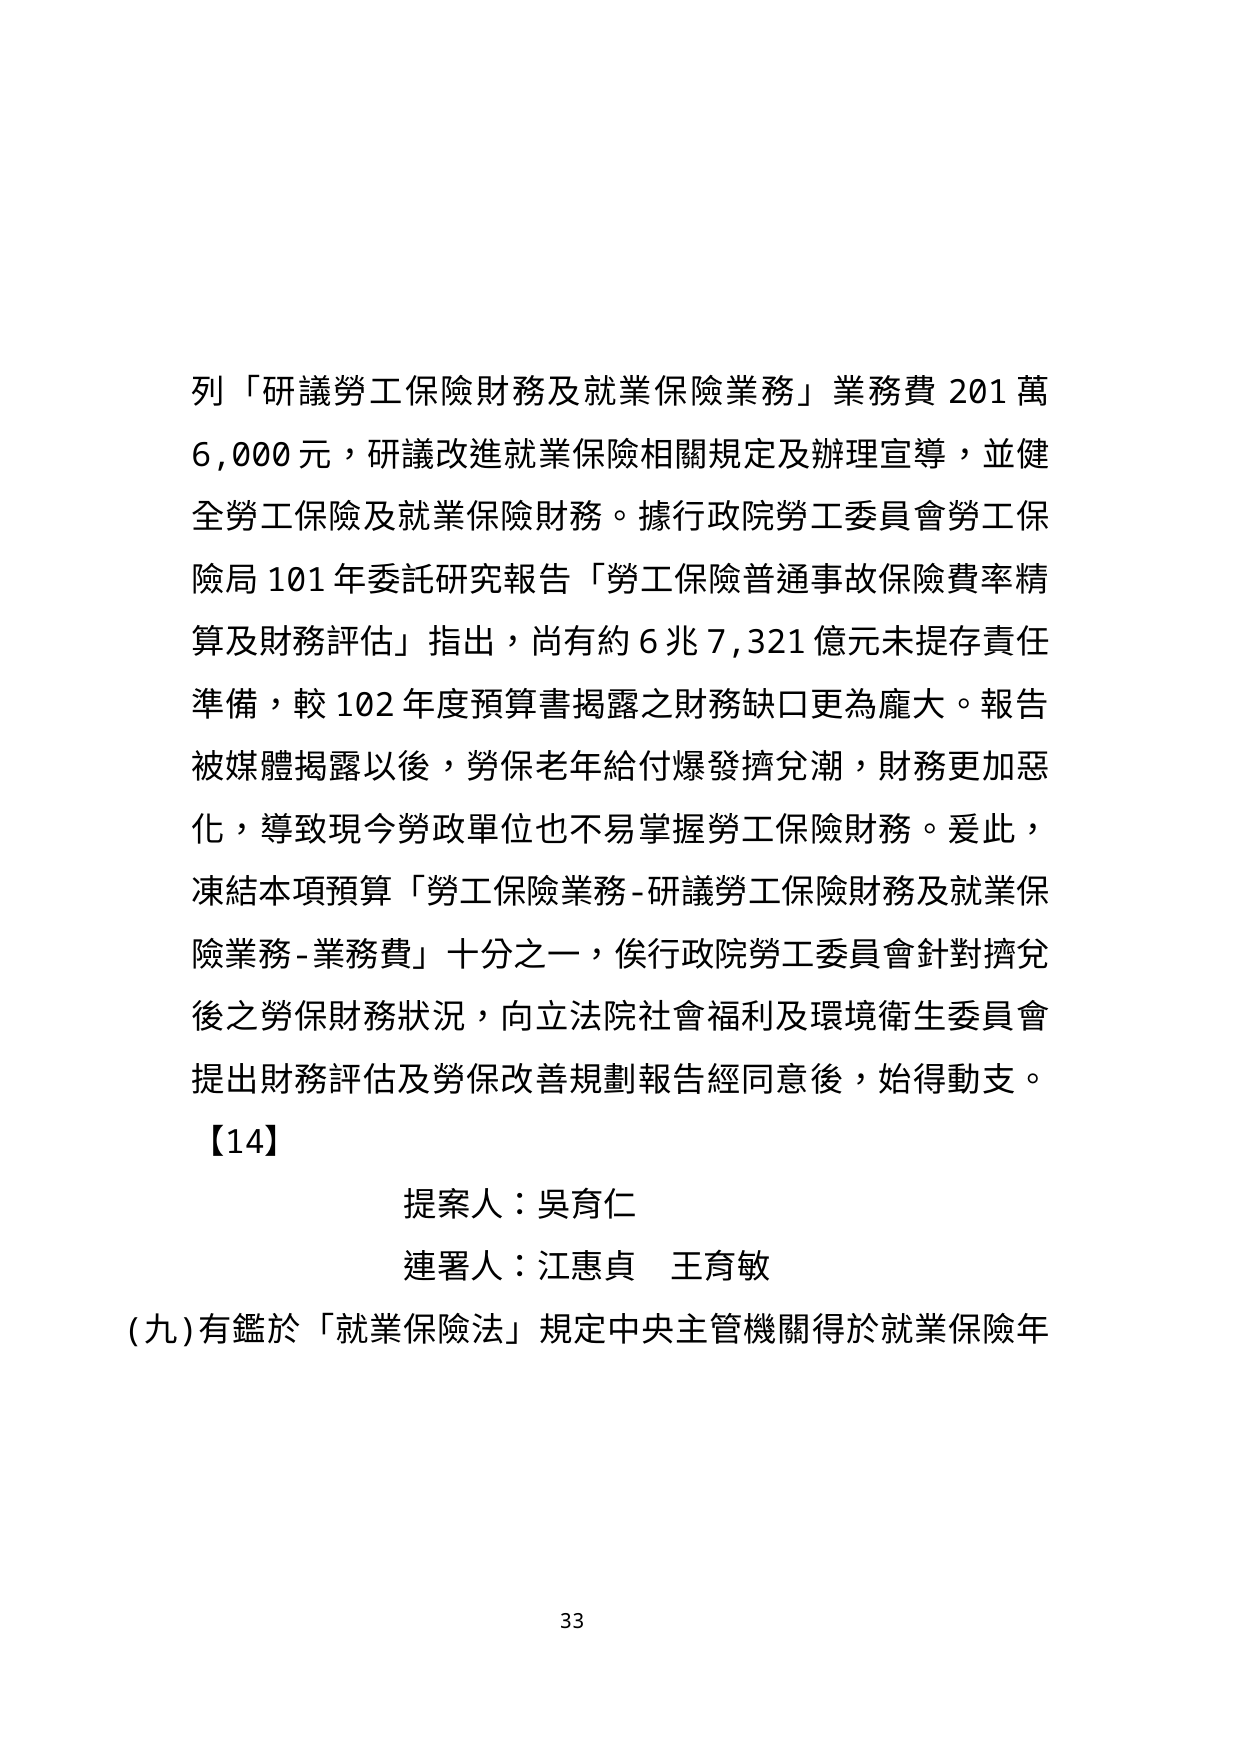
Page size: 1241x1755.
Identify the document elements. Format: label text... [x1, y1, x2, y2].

text 提案人：吳育仁 [94, 1160, 1050, 1222]
text (九)有鑑於「就業保險法」規定中央主管機關得於就業保險年度應收保險費10%及歷年經費執行賸餘額度之範圍內提撥經費，辦理被保險人之僱用安定措施，惟「就業保險促進就業實施辦法」規定，辦理僱用安定措施須同時達到兩項標準：「中央主管機關於每月領取失業給付人數占該人數加上每月底被保險人人數之比率，連續3個月達2.2%以上，且該期間之失業率未降低。」根據行政院勞工委員會統計，2009年金融危機最嚴峻的2個月，平均就業保險率最高也只達2.19%，且至今尚未發生過連續3個月就業保險率達2.2%以上的情形。僱用安定措施的門檻過高，有違就業保險法安定僱用之意旨。爰此，凍結「勞工保險業務」項下之「研議勞工保險財務及就業保險業務」預算十分之一，待行政院勞工委員會邀集勞工團體及專家學者針對「就業保險促進就業實施辦法」進行檢討、形成共識，並向立法院社會福利及衛生環境委員會報告經同意後，始得動支。【15】 [123, 1285, 1050, 1347]
text 連署人：江惠貞 王育敏 [94, 1222, 1050, 1285]
text 列「研議勞工保險財務及就業保險業務」業務費201萬6,000元，研議改進就業保險相關規定及辦理宣導，並健全勞工保險及就業保險財務。據行政院勞工委員會勞工保險局101年委託研究報告「勞工保險普通事故保險費率精算及財務評估」指出，尚有約6兆7,321億元未提存責任準備，較102年度預算書揭露之財務缺口更為龐大。報告被媒體揭露以後，勞保老年給付爆發擠兌潮，財務更加惡化，導致現今勞政單位也不易掌握勞工保險財務。爰此，凍結本項預算「勞工保險業務-研議勞工保險財務及就業保險業務-業務費」十分之一，俟行政院勞工委員會針對擠兌後之勞保財務狀況，向立法院社會福利及環境衛生委員會提出財務評估及勞保改善規劃報告經同意後，始得動支。【14】 [123, 347, 1050, 1160]
